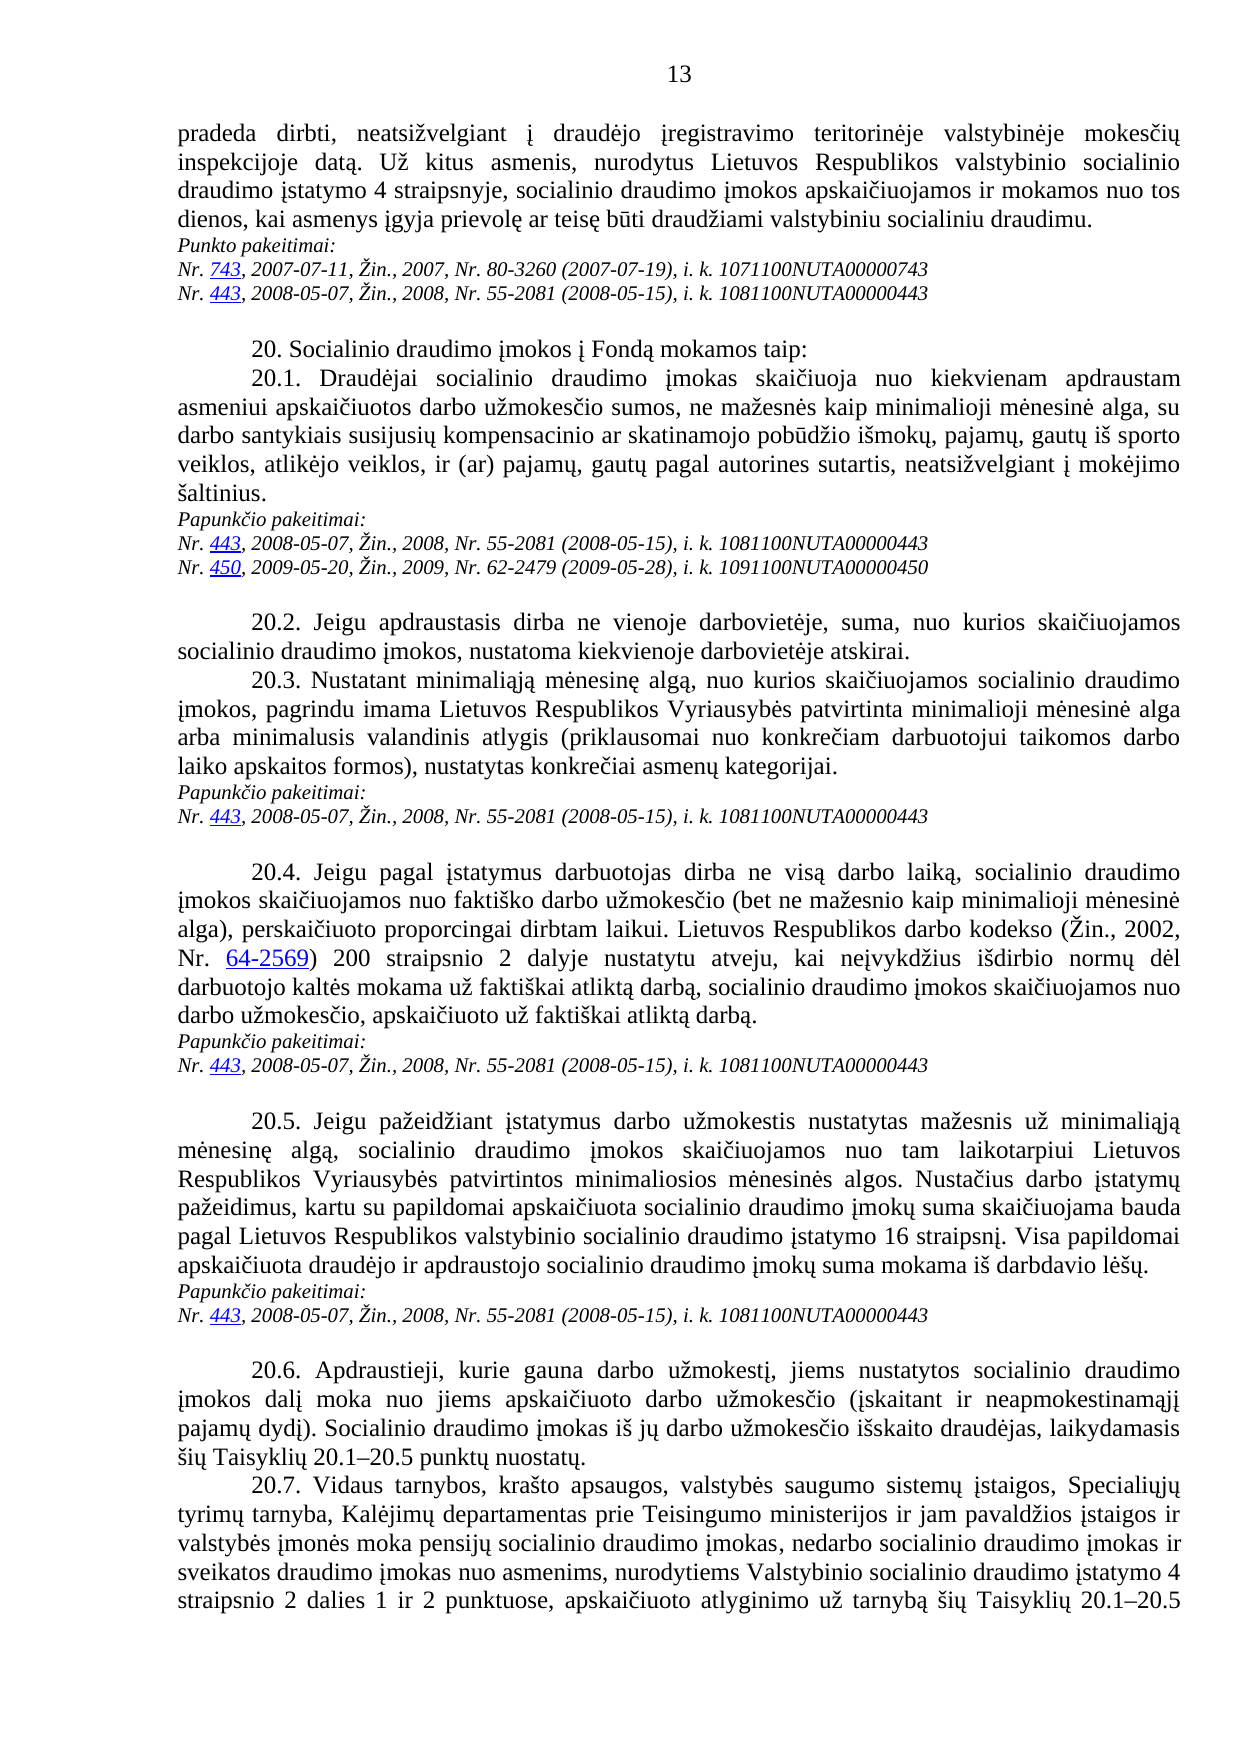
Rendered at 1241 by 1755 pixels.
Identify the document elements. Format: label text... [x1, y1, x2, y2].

text Nr. 443, 2008-05-07, Žin., 2008, Nr. 55-2081 (2008-05-15), i. k. 1081100NUTA00000443 [177, 804, 1181, 828]
text Nr. 450, 2009-05-20, Žin., 2009, Nr. 62-2479 (2009-05-28), i. k. 1091100NUTA00000450 [177, 555, 1181, 579]
text 20.5. Jeigu pažeidžiant įstatymus darbo užmokestis nustatytas mažesnis už minimaliąją mėnesinę algą, socialinio draudimo įmokos skaičiuojamos nuo tam laikotarpiui Lietuvos Respublikos Vyriausybės patvirtintos minimaliosios mėnesinės algos. Nustačius darbo įstatymų pažeidimus, kartu su papildomai apskaičiuota socialinio draudimo įmokų suma skaičiuojama bauda pagal Lietuvos Respublikos valstybinio socialinio draudimo įstatymo 16 straipsnį. Visa papildomai apskaičiuota draudėjo ir apdraustojo socialinio draudimo įmokų suma mokama iš darbdavio lėšų. [177, 1106, 1181, 1279]
text Papunkčio pakeitimai: [177, 780, 1181, 804]
text Papunkčio pakeitimai: [177, 1279, 1181, 1303]
text 20.6. Apdraustieji, kurie gauna darbo užmokestį, jiems nustatytos socialinio draudimo įmokos dalį moka nuo jiems apskaičiuoto darbo užmokesčio (įskaitant ir neapmokestinamąjį pajamų dydį). Socialinio draudimo įmokas iš jų darbo užmokesčio išskaito draudėjas, laikydamasis šių Taisyklių 20.1–20.5 punktų nuostatų. [177, 1356, 1181, 1471]
text Nr. 443, 2008-05-07, Žin., 2008, Nr. 55-2081 (2008-05-15), i. k. 1081100NUTA00000443 [177, 531, 1181, 555]
text Papunkčio pakeitimai: [177, 1029, 1181, 1053]
text 20.3. Nustatant minimaliąją mėnesinę algą, nuo kurios skaičiuojamos socialinio draudimo įmokos, pagrindu imama Lietuvos Respublikos Vyriausybės patvirtinta minimalioji mėnesinė alga arba minimalusis valandinis atlygis (priklausomai nuo konkrečiam darbuotojui taikomos darbo laiko apskaitos formos), nustatytas konkrečiai asmenų kategorijai. [177, 665, 1181, 780]
text 20.2. Jeigu apdraustasis dirba ne vienoje darbovietėje, suma, nuo kurios skaičiuojamos socialinio draudimo įmokos, nustatoma kiekvienoje darbovietėje atskirai. [177, 607, 1181, 665]
text Papunkčio pakeitimai: [177, 507, 1181, 531]
text Nr. 743, 2007-07-11, Žin., 2007, Nr. 80-3260 (2007-07-19), i. k. 1071100NUTA00000743 [177, 257, 1181, 281]
text pradeda dirbti, neatsižvelgiant į draudėjo įregistravimo teritorinėje valstybinėje mokesčių inspekcijoje datą. Už kitus asmenis, nurodytus Lietuvos Respublikos valstybinio socialinio draudimo įstatymo 4 straipsnyje, socialinio draudimo įmokos apskaičiuojamos ir mokamos nuo tos dienos, kai asmenys įgyja prievolę ar teisę būti draudžiami valstybiniu socialiniu draudimu. [177, 118, 1181, 233]
text Nr. 443, 2008-05-07, Žin., 2008, Nr. 55-2081 (2008-05-15), i. k. 1081100NUTA00000443 [177, 281, 1181, 305]
text 20.1. Draudėjai socialinio draudimo įmokas skaičiuoja nuo kiekvienam apdraustam asmeniui apskaičiuotos darbo užmokesčio sumos, ne mažesnės kaip minimalioji mėnesinė alga, su darbo santykiais susijusių kompensacinio ar skatinamojo pobūdžio išmokų, pajamų, gautų iš sporto veiklos, atlikėjo veiklos, ir (ar) pajamų, gautų pagal autorines sutartis, neatsižvelgiant į mokėjimo šaltinius. [177, 363, 1181, 507]
text 20.7. Vidaus tarnybos, krašto apsaugos, valstybės saugumo sistemų įstaigos, Specialiųjų tyrimų tarnyba, Kalėjimų departamentas prie Teisingumo ministerijos ir jam pavaldžios įstaigos ir valstybės įmonės moka pensijų socialinio draudimo įmokas, nedarbo socialinio draudimo įmokas ir sveikatos draudimo įmokas nuo asmenims, nurodytiems Valstybinio socialinio draudimo įstatymo 4 straipsnio 2 dalies 1 ir 2 punktuose, apskaičiuoto atlyginimo už tarnybą šių Taisyklių 20.1–20.5 [177, 1471, 1181, 1614]
text Punkto pakeitimai: [177, 233, 1181, 257]
text Nr. 443, 2008-05-07, Žin., 2008, Nr. 55-2081 (2008-05-15), i. k. 1081100NUTA00000443 [177, 1303, 1181, 1327]
text 20.4. Jeigu pagal įstatymus darbuotojas dirba ne visą darbo laiką, socialinio draudimo įmokos skaičiuojamos nuo faktiško darbo užmokesčio (bet ne mažesnio kaip minimalioji mėnesinė alga), perskaičiuoto proporcingai dirbtam laikui. Lietuvos Respublikos darbo kodekso (Žin., 2002, Nr. 64-2569) 200 straipsnio 2 dalyje nustatytu atveju, kai neįvykdžius išdirbio normų dėl darbuotojo kaltės mokama už faktiškai atliktą darbą, socialinio draudimo įmokos skaičiuojamos nuo darbo užmokesčio, apskaičiuoto už faktiškai atliktą darbą. [177, 857, 1181, 1029]
text Nr. 443, 2008-05-07, Žin., 2008, Nr. 55-2081 (2008-05-15), i. k. 1081100NUTA00000443 [177, 1053, 1181, 1077]
text 20. Socialinio draudimo įmokos į Fondą mokamos taip: [177, 334, 1181, 363]
